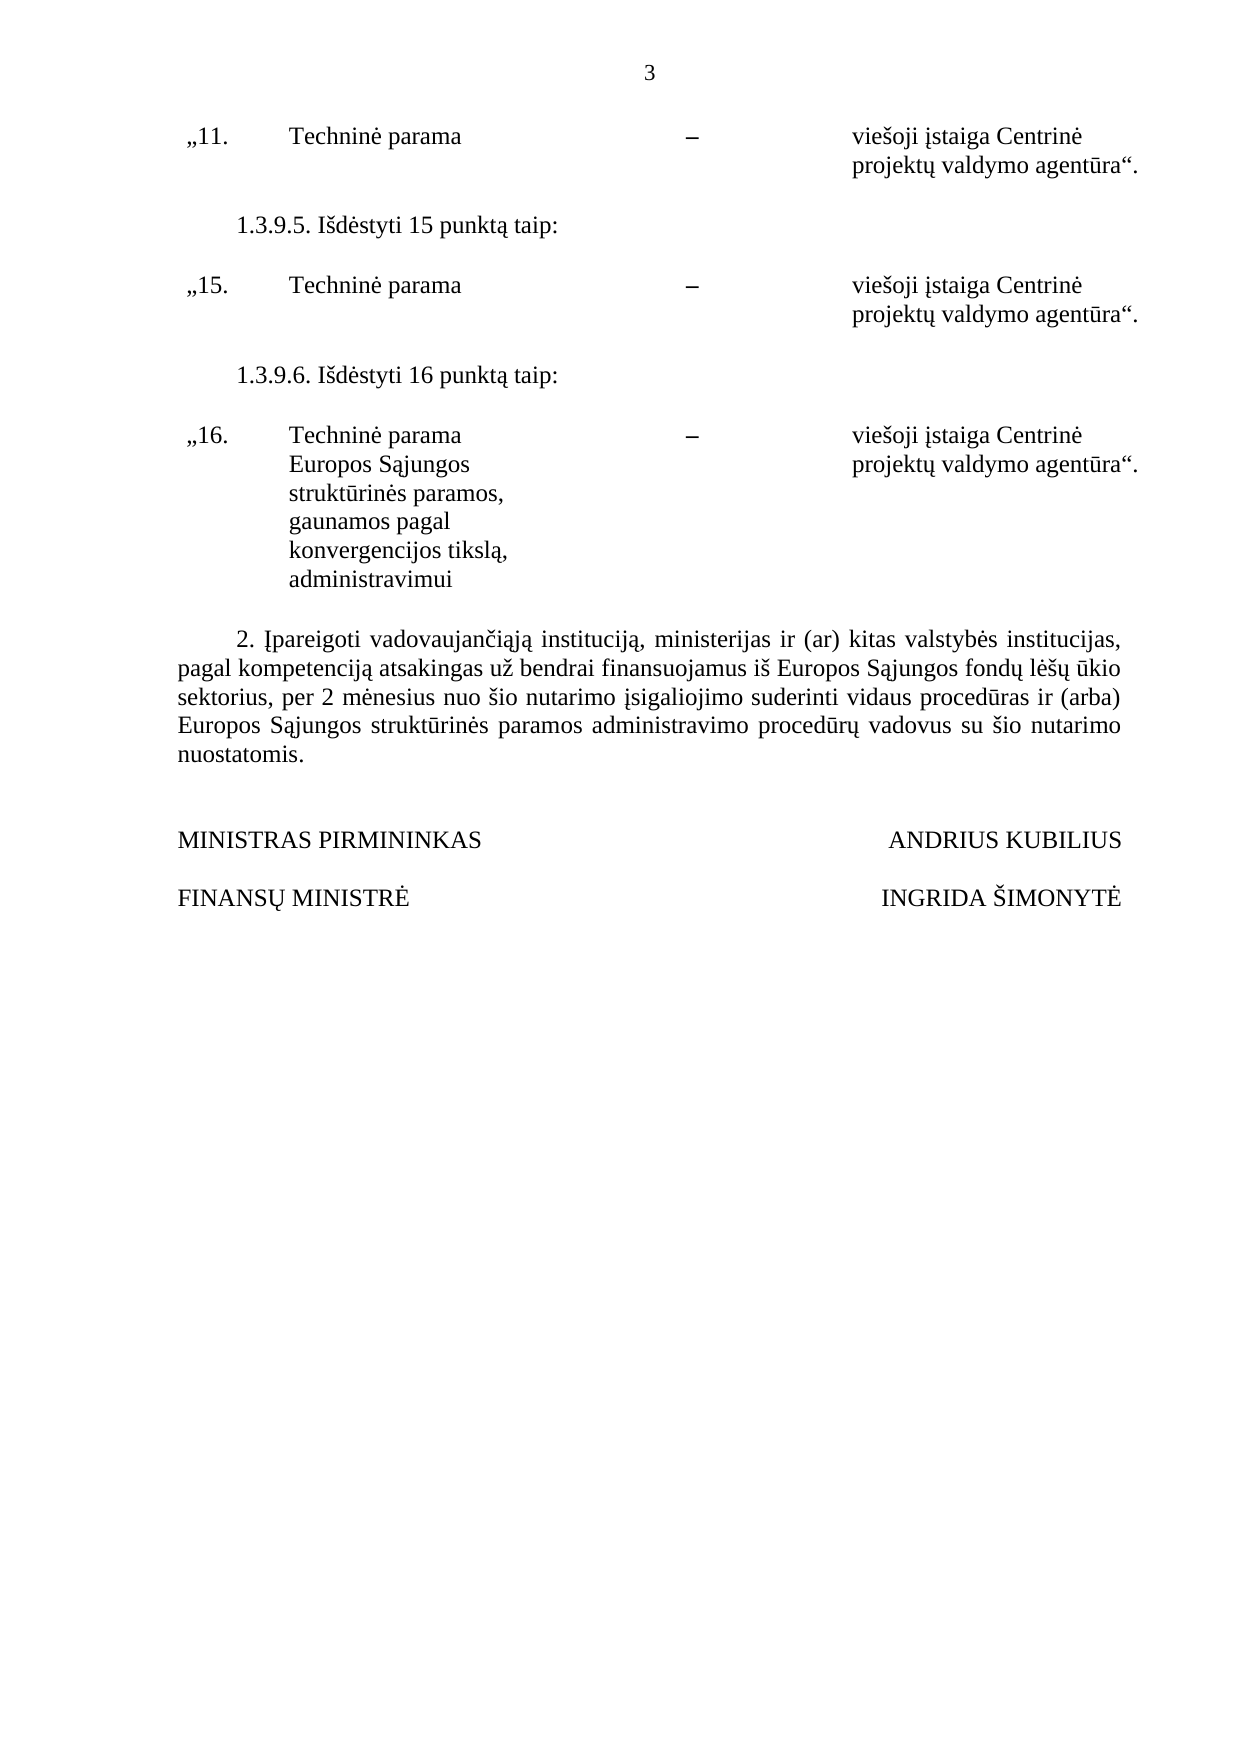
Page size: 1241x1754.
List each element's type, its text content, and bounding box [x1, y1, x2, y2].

table_header – [541, 417, 843, 596]
table_header „11. [177, 118, 280, 181]
table_header viešoji įstaiga Centrinė projektų valdymo agentūra“. [843, 118, 1161, 181]
text MINISTRAS PIRMININKAS ANDRIUS KUBILIUS [177, 826, 1122, 854]
text 1.3.9.6. Išdėstyti 16 punktą taip: [177, 360, 1122, 388]
text FINANSŲ MINISTRĖ INGRIDA ŠIMONYTĖ [177, 883, 1122, 912]
table_header „16. [177, 417, 280, 596]
table_header viešoji įstaiga Centrinė projektų valdymo agentūra“. [843, 268, 1161, 331]
table_header „15. [177, 268, 280, 331]
table_header viešoji įstaiga Centrinė projektų valdymo agentūra“. [843, 417, 1161, 596]
table_header Techninė parama [280, 118, 541, 181]
table_header Techninė parama Europos Sąjungos struktūrinės paramos, gaunamos pagal konvergencijos tikslą, administravimui [280, 417, 541, 596]
table_header – [541, 118, 843, 181]
table_header Techninė parama [280, 268, 541, 331]
text 1.3.9.5. Išdėstyti 15 punktą taip: [177, 210, 1122, 239]
table_header – [541, 268, 843, 331]
text 2. Įpareigoti vadovaujančiąją instituciją, ministerijas ir (ar) kitas valstybės institucijas, pagal kompetenciją atsakingas už bendrai finansuojamus iš Europos Sąjungos fondų lėšų ūkio sektorius, per 2 mėnesius nuo šio nutarimo įsigaliojimo suderinti vidaus procedūras ir (arba) Europos Sąjungos struktūrinės paramos administravimo procedūrų vadovus su šio nutarimo nuostatomis. [177, 624, 1122, 768]
